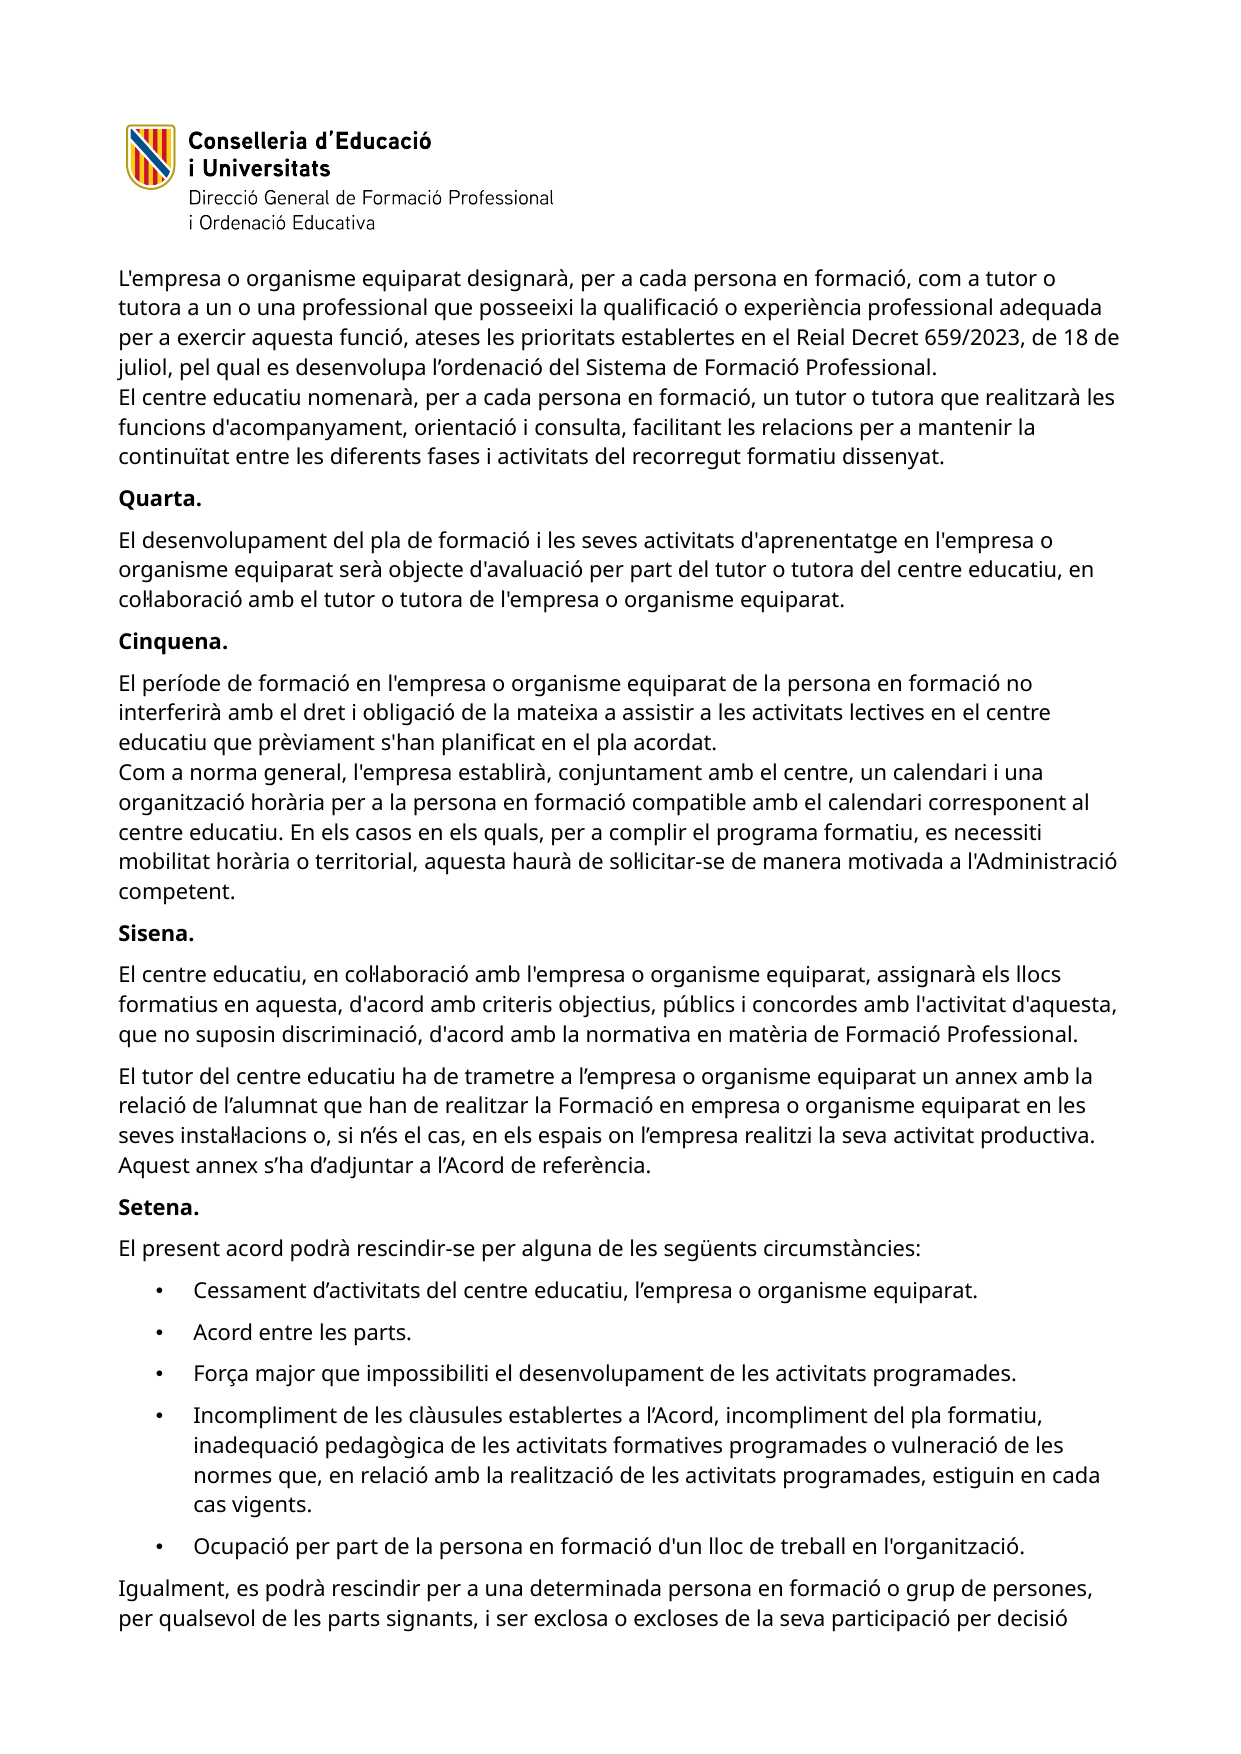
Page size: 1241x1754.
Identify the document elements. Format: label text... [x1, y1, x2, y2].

text Cinquena. [118, 626, 1122, 656]
text El període de formació en l'empresa o organisme equiparat de la persona en formació no interferirà amb el dret i obligació de la mateixa a assistir a les activitats lectives en el centre educatiu que prèviament s'han planificat en el pla acordat. Com a norma general, l'empresa establirà, conjuntament amb el centre, un calendari i una organització horària per a la persona en formació compatible amb el calendari corresponent al centre educatiu. En els casos en els quals, per a complir el programa formatiu, es necessiti mobilitat horària o territorial, aquesta haurà de sol·licitar-se de manera motivada a l'Administració competent. [118, 668, 1122, 906]
list Acord entre les parts. [156, 1317, 1122, 1347]
text El present acord podrà rescindir-se per alguna de les següents circumstàncies: [118, 1233, 1122, 1263]
list Força major que impossibiliti el desenvolupament de les activitats programades. [156, 1358, 1122, 1388]
text Sisena. [118, 918, 1122, 948]
picture [118, 118, 564, 236]
list Incompliment de les clàusules establertes a l’Acord, incompliment del pla formatiu, inadequació pedagògica de les activitats formatives programades o vulneració de les normes que, en relació amb la realització de les activitats programades, estiguin en cada cas vigents. [156, 1400, 1122, 1519]
list Cessament d’activitats del centre educatiu, l’empresa o organisme equiparat. [156, 1275, 1122, 1305]
text Setena. [118, 1192, 1122, 1222]
text Igualment, es podrà rescindir per a una determinada persona en formació o grup de persones, per qualsevol de les parts signants, i ser exclosa o excloses de la seva participació per decisió [118, 1573, 1122, 1632]
text L'empresa o organisme equiparat designarà, per a cada persona en formació, com a tutor o tutora a un o una professional que posseeixi la qualificació o experiència professional adequada per a exercir aquesta funció, ateses les prioritats establertes en el Reial Decret 659/2023, de 18 de juliol, pel qual es desenvolupa l’ordenació del Sistema de Formació Professional. El centre educatiu nomenarà, per a cada persona en formació, un tutor o tutora que realitzarà les funcions d'acompanyament, orientació i consulta, facilitant les relacions per a mantenir la continuïtat entre les diferents fases i activitats del recorregut formatiu dissenyat. [118, 263, 1122, 471]
list Ocupació per part de la persona en formació d'un lloc de treball en l'organització. [156, 1531, 1122, 1561]
text Quarta. [118, 483, 1122, 513]
text El tutor del centre educatiu ha de trametre a l’empresa o organisme equiparat un annex amb la relació de l’alumnat que han de realitzar la Formació en empresa o organisme equiparat en les seves instal·lacions o, si n’és el cas, en els espais on l’empresa realitzi la seva activitat productiva. Aquest annex s’ha d’adjuntar a l’Acord de referència. [118, 1061, 1122, 1180]
text El desenvolupament del pla de formació i les seves activitats d'aprenentatge en l'empresa o organisme equiparat serà objecte d'avaluació per part del tutor o tutora del centre educatiu, en col·laboració amb el tutor o tutora de l'empresa o organisme equiparat. [118, 525, 1122, 614]
text El centre educatiu, en col·laboració amb l'empresa o organisme equiparat, assignarà els llocs formatius en aquesta, d'acord amb criteris objectius, públics i concordes amb l'activitat d'aquesta, que no suposin discriminació, d'acord amb la normativa en matèria de Formació Professional. [118, 959, 1122, 1049]
